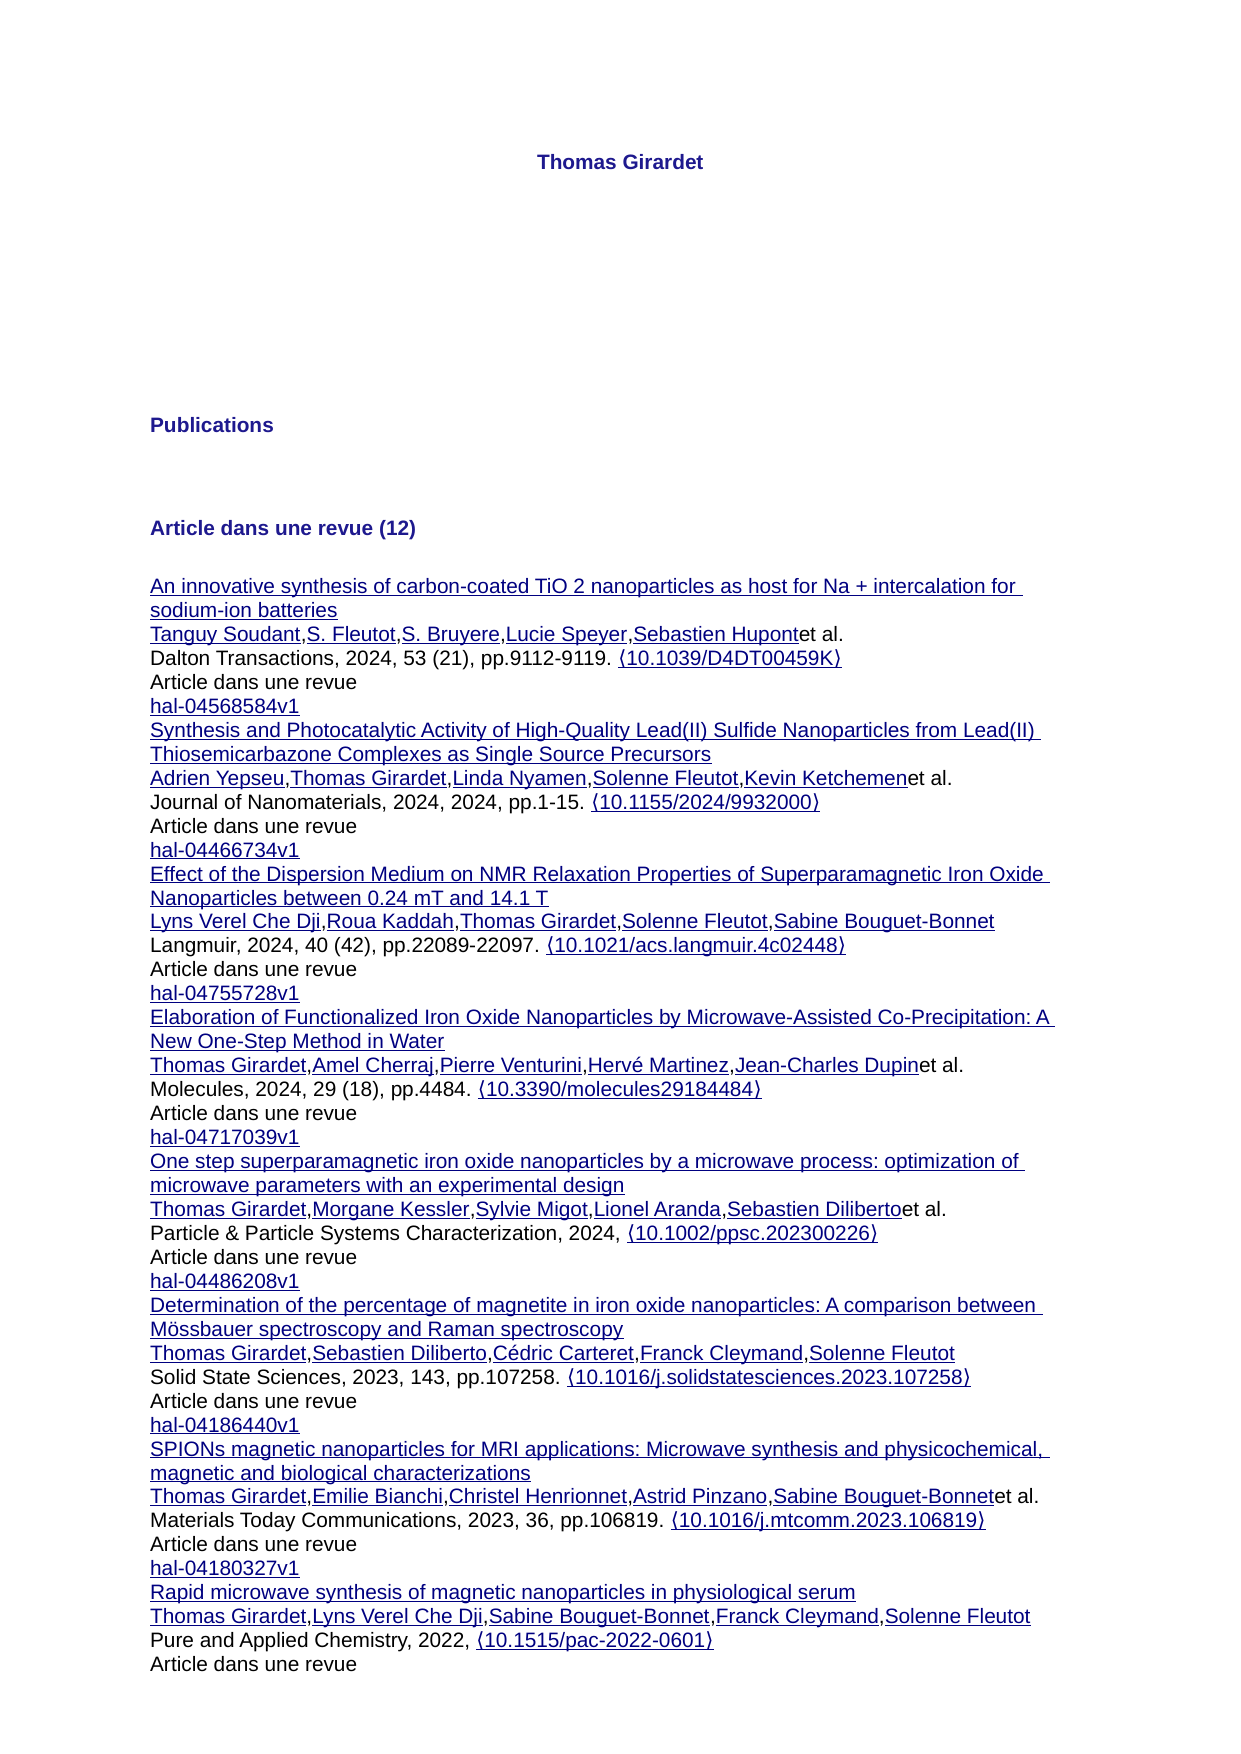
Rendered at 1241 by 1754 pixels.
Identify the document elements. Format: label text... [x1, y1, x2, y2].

table_cell Synthesis and Photocatalytic Activity of High-Quality Lead(II) Sulfide Nanoparticles from Lead(II) Thiosemicarbazone Complexes as Single Source Precursors Adrien Yepseu,Thomas Girardet,Linda Nyamen,Solenne Fleutot,Kevin Ketchemenet al. Journal of Nanomaterials, 2024, 2024, pp.1-15. ⟨10.1155/2024/9932000⟩ Article dans une revue hal-04466734v1 [150, 718, 1090, 861]
table_header An innovative synthesis of carbon-coated TiO 2 nanoparticles as host for Na + intercalation for sodium-ion batteries Tanguy Soudant,S. Fleutot,S. Bruyere,Lucie Speyer,Sebastien Hupontet al. Dalton Transactions, 2024, 53 (21), pp.9112-9119. ⟨10.1039/D4DT00459K⟩ Article dans une revue hal-04568584v1 [150, 574, 1090, 718]
table_cell Elaboration of Functionalized Iron Oxide Nanoparticles by Microwave-Assisted Co-Precipitation: A New One-Step Method in Water Thomas Girardet,Amel Cherraj,Pierre Venturini,Hervé Martinez,Jean-Charles Dupinet al. Molecules, 2024, 29 (18), pp.4484. ⟨10.3390/molecules29184484⟩ Article dans une revue hal-04717039v1 [150, 1005, 1090, 1149]
table_cell SPIONs magnetic nanoparticles for MRI applications: Microwave synthesis and physicochemical, magnetic and biological characterizations Thomas Girardet,Emilie Bianchi,Christel Henrionnet,Astrid Pinzano,Sabine Bouguet-Bonnetet al. Materials Today Communications, 2023, 36, pp.106819. ⟨10.1016/j.mtcomm.2023.106819⟩ Article dans une revue hal-04180327v1 [150, 1436, 1090, 1580]
table_cell Rapid microwave synthesis of magnetic nanoparticles in physiological serum Thomas Girardet,Lyns Verel Che Dji,Sabine Bouguet-Bonnet,Franck Cleymand,Solenne Fleutot Pure and Applied Chemistry, 2022, ⟨10.1515/pac-2022-0601⟩ Article dans une revue [150, 1580, 1090, 1676]
table_cell One step superparamagnetic iron oxide nanoparticles by a microwave process: optimization of microwave parameters with an experimental design Thomas Girardet,Morgane Kessler,Sylvie Migot,Lionel Aranda,Sebastien Dilibertoet al. Particle & Particle Systems Characterization, 2024, ⟨10.1002/ppsc.202300226⟩ Article dans une revue hal-04486208v1 [150, 1149, 1090, 1293]
table_cell Effect of the Dispersion Medium on NMR Relaxation Properties of Superparamagnetic Iron Oxide Nanoparticles between 0.24 mT and 14.1 T Lyns Verel Che Dji,Roua Kaddah,Thomas Girardet,Solenne Fleutot,Sabine Bouguet-Bonnet Langmuir, 2024, 40 (42), pp.22089-22097. ⟨10.1021/acs.langmuir.4c02448⟩ Article dans une revue hal-04755728v1 [150, 861, 1090, 1005]
table_cell Determination of the percentage of magnetite in iron oxide nanoparticles: A comparison between Mössbauer spectroscopy and Raman spectroscopy Thomas Girardet,Sebastien Diliberto,Cédric Carteret,Franck Cleymand,Solenne Fleutot Solid State Sciences, 2023, 143, pp.107258. ⟨10.1016/j.solidstatesciences.2023.107258⟩ Article dans une revue hal-04186440v1 [150, 1293, 1090, 1436]
subtitle Thomas Girardet [150, 150, 1090, 174]
subtitle Publications [150, 412, 1090, 436]
subtitle Article dans une revue (12) [150, 516, 1090, 539]
